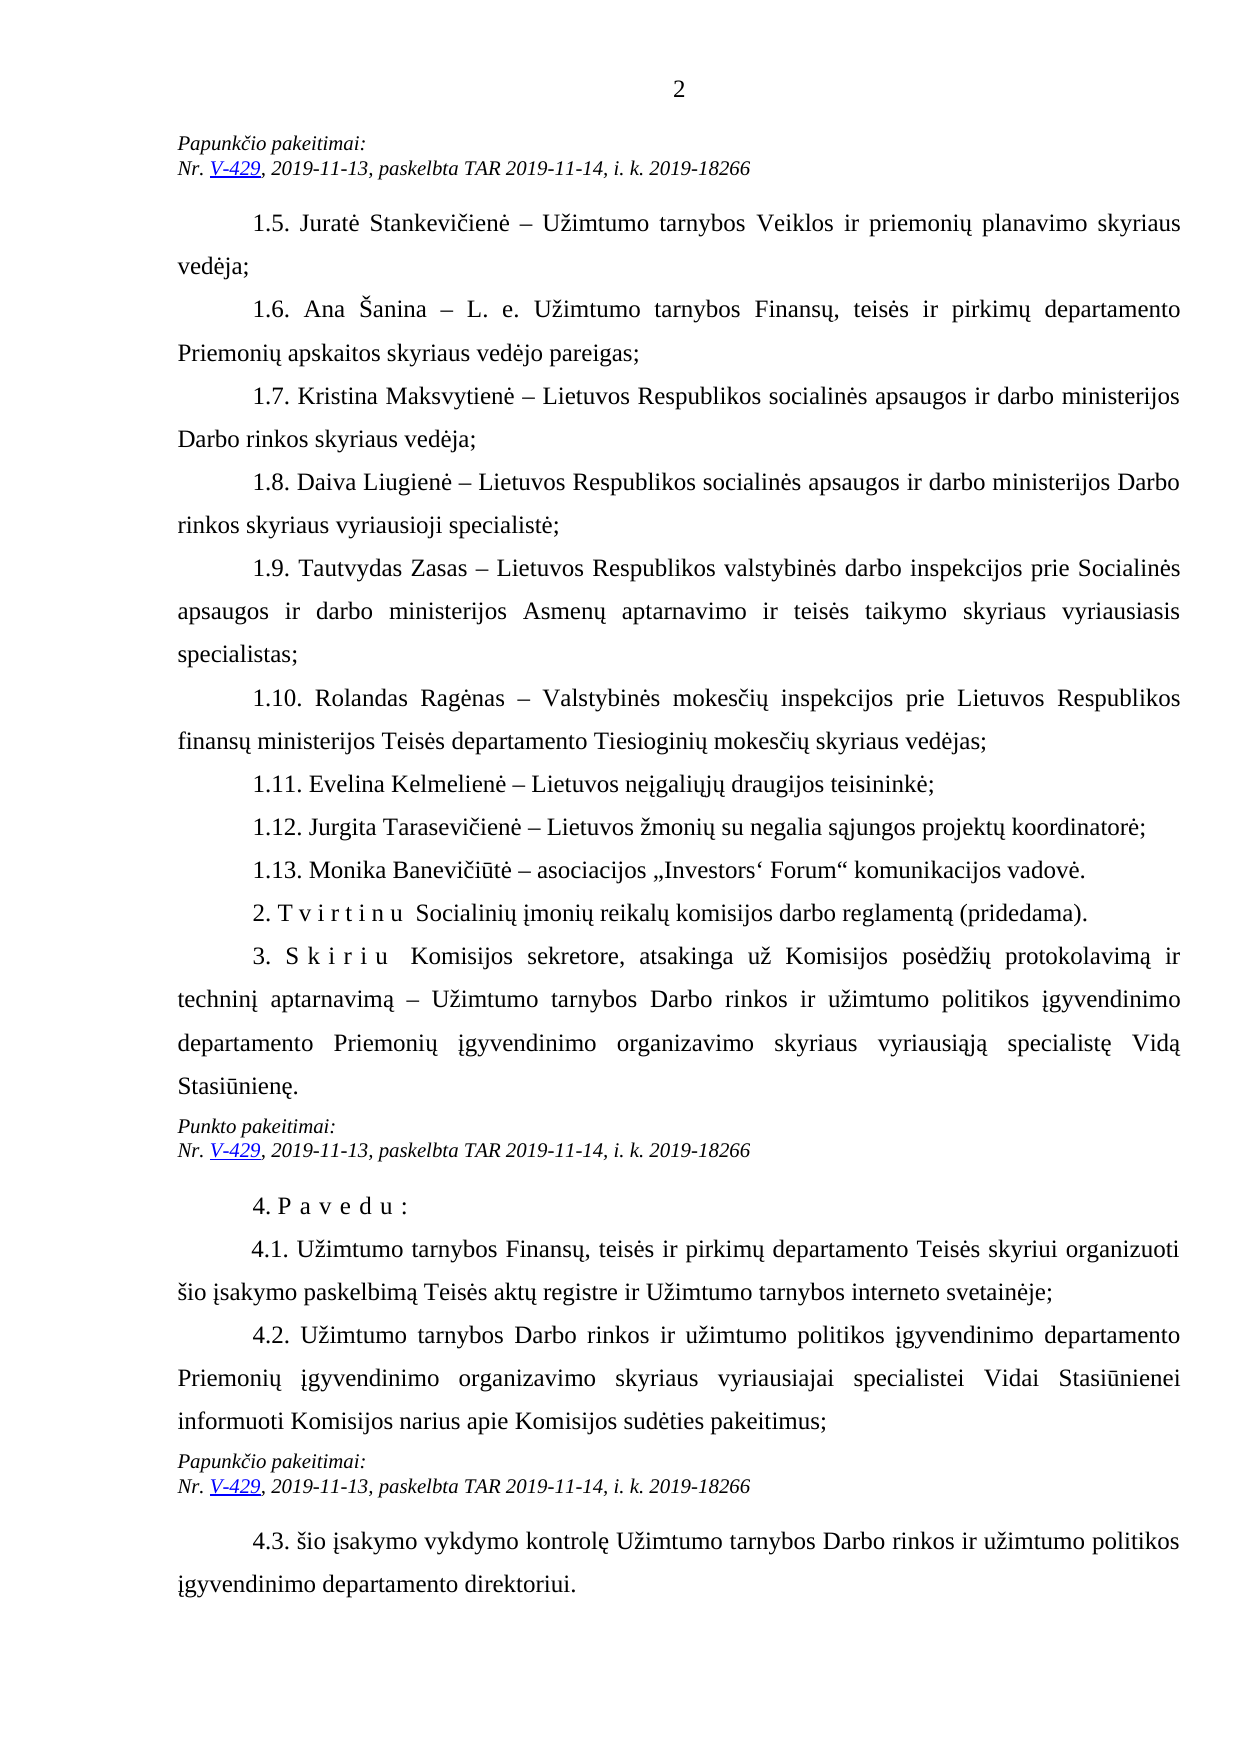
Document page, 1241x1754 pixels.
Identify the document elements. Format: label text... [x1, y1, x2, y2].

text 1.6. Ana Šanina – L. e. Užimtumo tarnybos Finansų, teisės ir pirkimų departamento Priemonių apskaitos skyriaus vedėjo pareigas; [177, 294, 1181, 366]
text 3. Skiriu Komisijos sekretore, atsakinga už Komisijos posėdžių protokolavimą ir techninį aptarnavimą – Užimtumo tarnybos Darbo rinkos ir užimtumo politikos įgyvendinimo departamento Priemonių įgyvendinimo organizavimo skyriaus vyriausiąją specialistę Vidą Stasiūnienę. [177, 941, 1181, 1099]
text 1.11. Evelina Kelmelienė – Lietuvos neįgaliųjų draugijos teisininkė; [177, 769, 1181, 798]
text 4.2. Užimtumo tarnybos Darbo rinkos ir užimtumo politikos įgyvendinimo departamento Priemonių įgyvendinimo organizavimo skyriaus vyriausiajai specialistei Vidai Stasiūnienei informuoti Komisijos narius apie Komisijos sudėties pakeitimus; [177, 1320, 1181, 1435]
text 4.1. Užimtumo tarnybos Finansų, teisės ir pirkimų departamento Teisės skyriui organizuoti šio įsakymo paskelbimą Teisės aktų registre ir Užimtumo tarnybos interneto svetainėje; [177, 1234, 1181, 1306]
text 4. Pavedu: [177, 1191, 1181, 1219]
text 1.13. Monika Banevičiūtė – asociacijos „Investors‘ Forum“ komunikacijos vadovė. [177, 855, 1181, 884]
text 1.5. Juratė Stankevičienė – Užimtumo tarnybos Veiklos ir priemonių planavimo skyriaus vedėja; [177, 208, 1181, 280]
text 2. Tvirtinu Socialinių įmonių reikalų komisijos darbo reglamentą (pridedama). [177, 898, 1181, 927]
text Nr. V-429, 2019-11-13, paskelbta TAR 2019-11-14, i. k. 2019-18266 [177, 155, 1181, 179]
text 1.9. Tautvydas Zasas – Lietuvos Respublikos valstybinės darbo inspekcijos prie Socialinės apsaugos ir darbo ministerijos Asmenų aptarnavimo ir teisės taikymo skyriaus vyriausiasis specialistas; [177, 553, 1181, 668]
text 4.3. šio įsakymo vykdymo kontrolę Užimtumo tarnybos Darbo rinkos ir užimtumo politikos įgyvendinimo departamento direktoriui. [177, 1526, 1181, 1598]
text Papunkčio pakeitimai: [177, 131, 1181, 155]
text Nr. V-429, 2019-11-13, paskelbta TAR 2019-11-14, i. k. 2019-18266 [177, 1138, 1181, 1162]
text Nr. V-429, 2019-11-13, paskelbta TAR 2019-11-14, i. k. 2019-18266 [177, 1473, 1181, 1498]
text Papunkčio pakeitimai: [177, 1449, 1181, 1473]
text 1.8. Daiva Liugienė – Lietuvos Respublikos socialinės apsaugos ir darbo ministerijos Darbo rinkos skyriaus vyriausioji specialistė; [177, 467, 1181, 539]
text 1.10. Rolandas Ragėnas – Valstybinės mokesčių inspekcijos prie Lietuvos Respublikos finansų ministerijos Teisės departamento Tiesioginių mokesčių skyriaus vedėjas; [177, 683, 1181, 754]
text 1.12. Jurgita Tarasevičienė – Lietuvos žmonių su negalia sąjungos projektų koordinatorė; [177, 812, 1181, 841]
text 1.7. Kristina Maksvytienė – Lietuvos Respublikos socialinės apsaugos ir darbo ministerijos Darbo rinkos skyriaus vedėja; [177, 381, 1181, 453]
text Punkto pakeitimai: [177, 1114, 1181, 1138]
